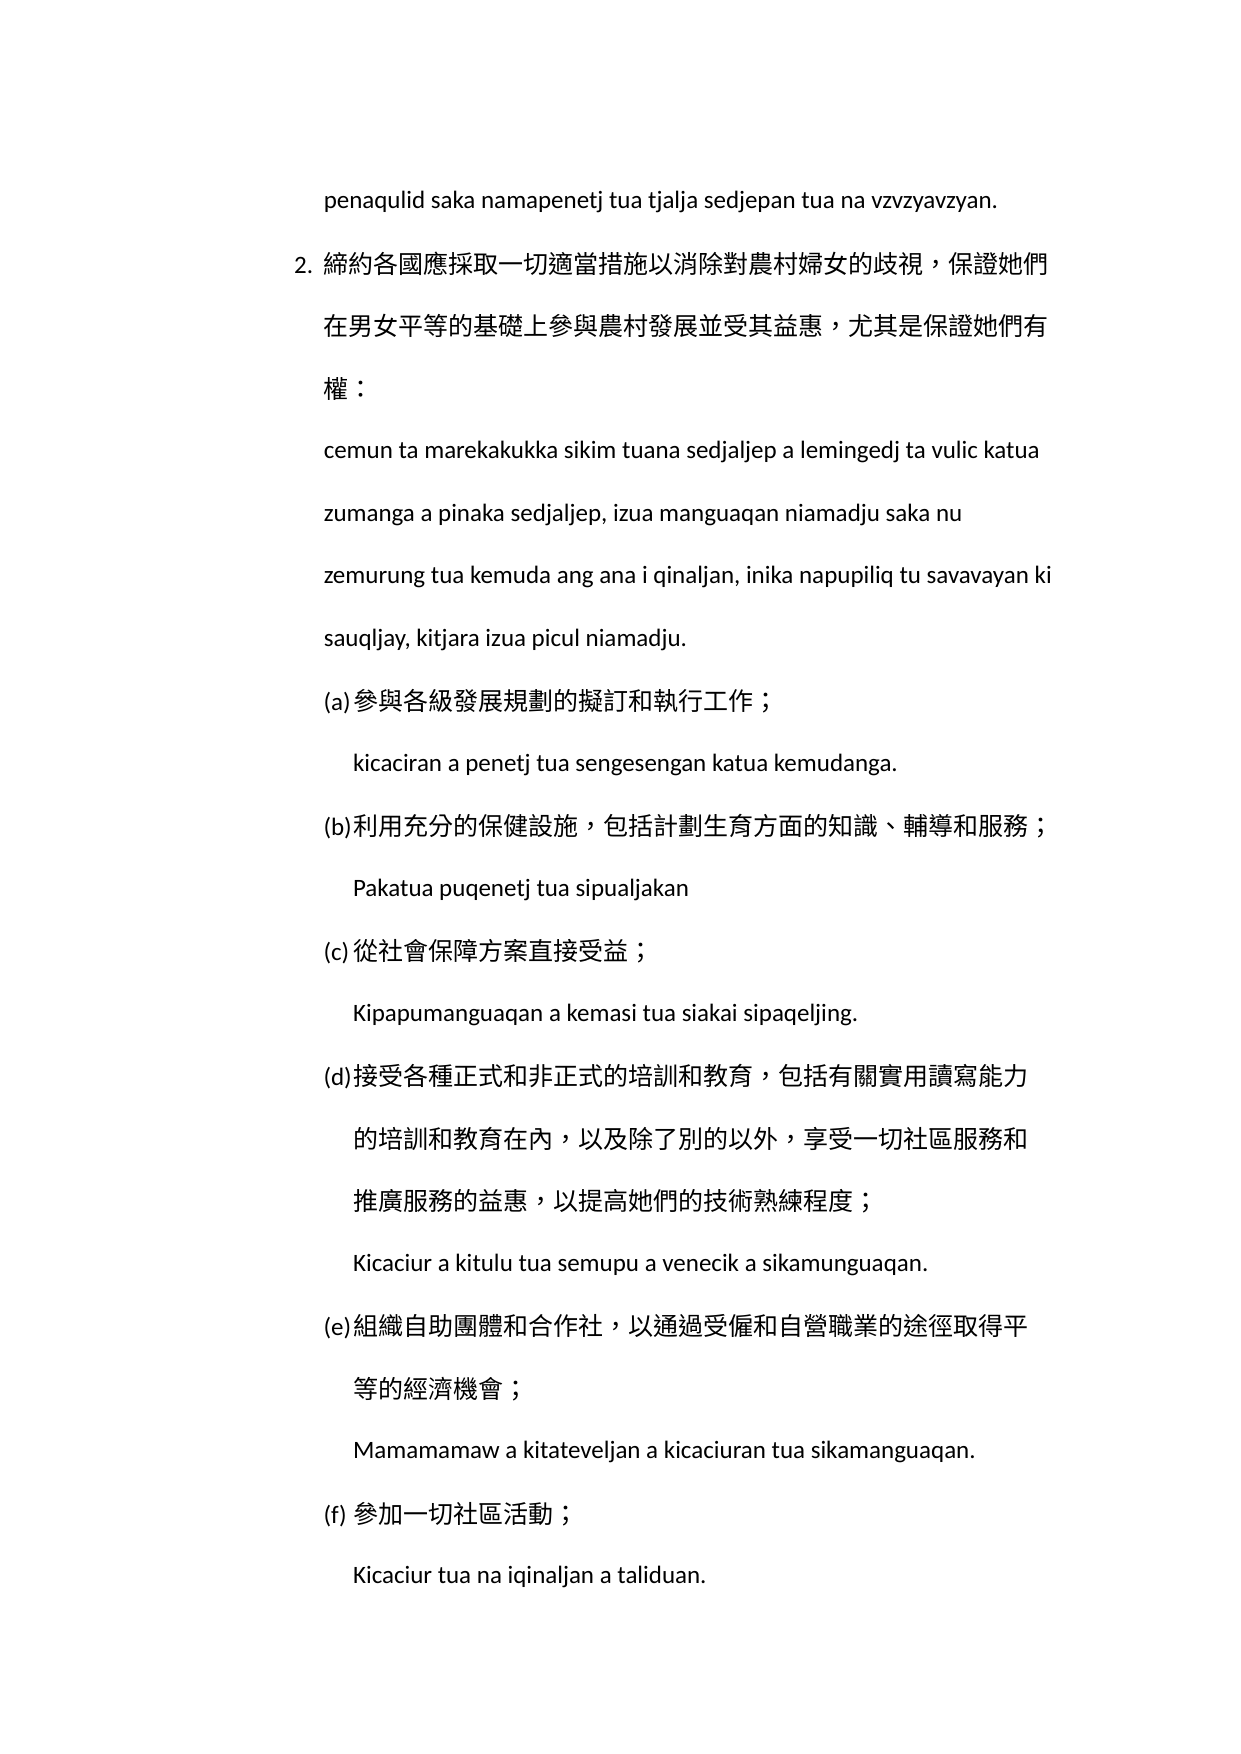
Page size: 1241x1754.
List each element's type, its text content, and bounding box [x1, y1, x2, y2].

list 締約各國應採取一切適當措施以消除對農村婦女的歧視，保證她們在男女平等的基礎上參與農村發展並受其益惠，尤其是保證她們有權： [294, 221, 1053, 408]
text Mamamamaw a kitateveljan a kicaciuran tua sikamanguaqan. [353, 1408, 1053, 1471]
text kicaciran a penetj tua sengesengan katua kemudanga. [353, 721, 1053, 783]
text penaqulid saka namapenetj tua tjalja sedjepan tua na vzvzyavzyan. [323, 158, 1053, 221]
text Kicaciur a kitulu tua semupu a venecik a sikamunguaqan. [353, 1221, 1053, 1283]
text cemun ta marekakukka sikim tuana sedjaljep a lemingedj ta vulic katua zumanga a pinaka sedjaljep, izua manguaqan niamadju saka nu zemurung tua kemuda ang ana i qinaljan, inika napupiliq tu savavayan ki sauqljay, kitjara izua picul niamadju. [323, 408, 1053, 658]
text Kicaciur tua na iqinaljan a taliduan. [353, 1533, 1053, 1596]
list 從社會保障方案直接受益； [323, 908, 1053, 971]
list 參加一切社區活動； [323, 1471, 1053, 1533]
list 參與各級發展規劃的擬訂和執行工作； [323, 658, 1053, 721]
text Pakatua puqenetj tua sipualjakan [353, 846, 1053, 908]
text Kipapumanguaqan a kemasi tua siakai sipaqeljing. [353, 971, 1053, 1033]
list 組織自助團體和合作社，以通過受僱和自營職業的途徑取得平等的經濟機會； [323, 1283, 1053, 1408]
list 接受各種正式和非正式的培訓和教育，包括有關實用讀寫能力的培訓和教育在內，以及除了別的以外，享受一切社區服務和推廣服務的益惠，以提高她們的技術熟練程度； [323, 1033, 1053, 1221]
list 利用充分的保健設施，包括計劃生育方面的知識、輔導和服務； [323, 783, 1053, 846]
